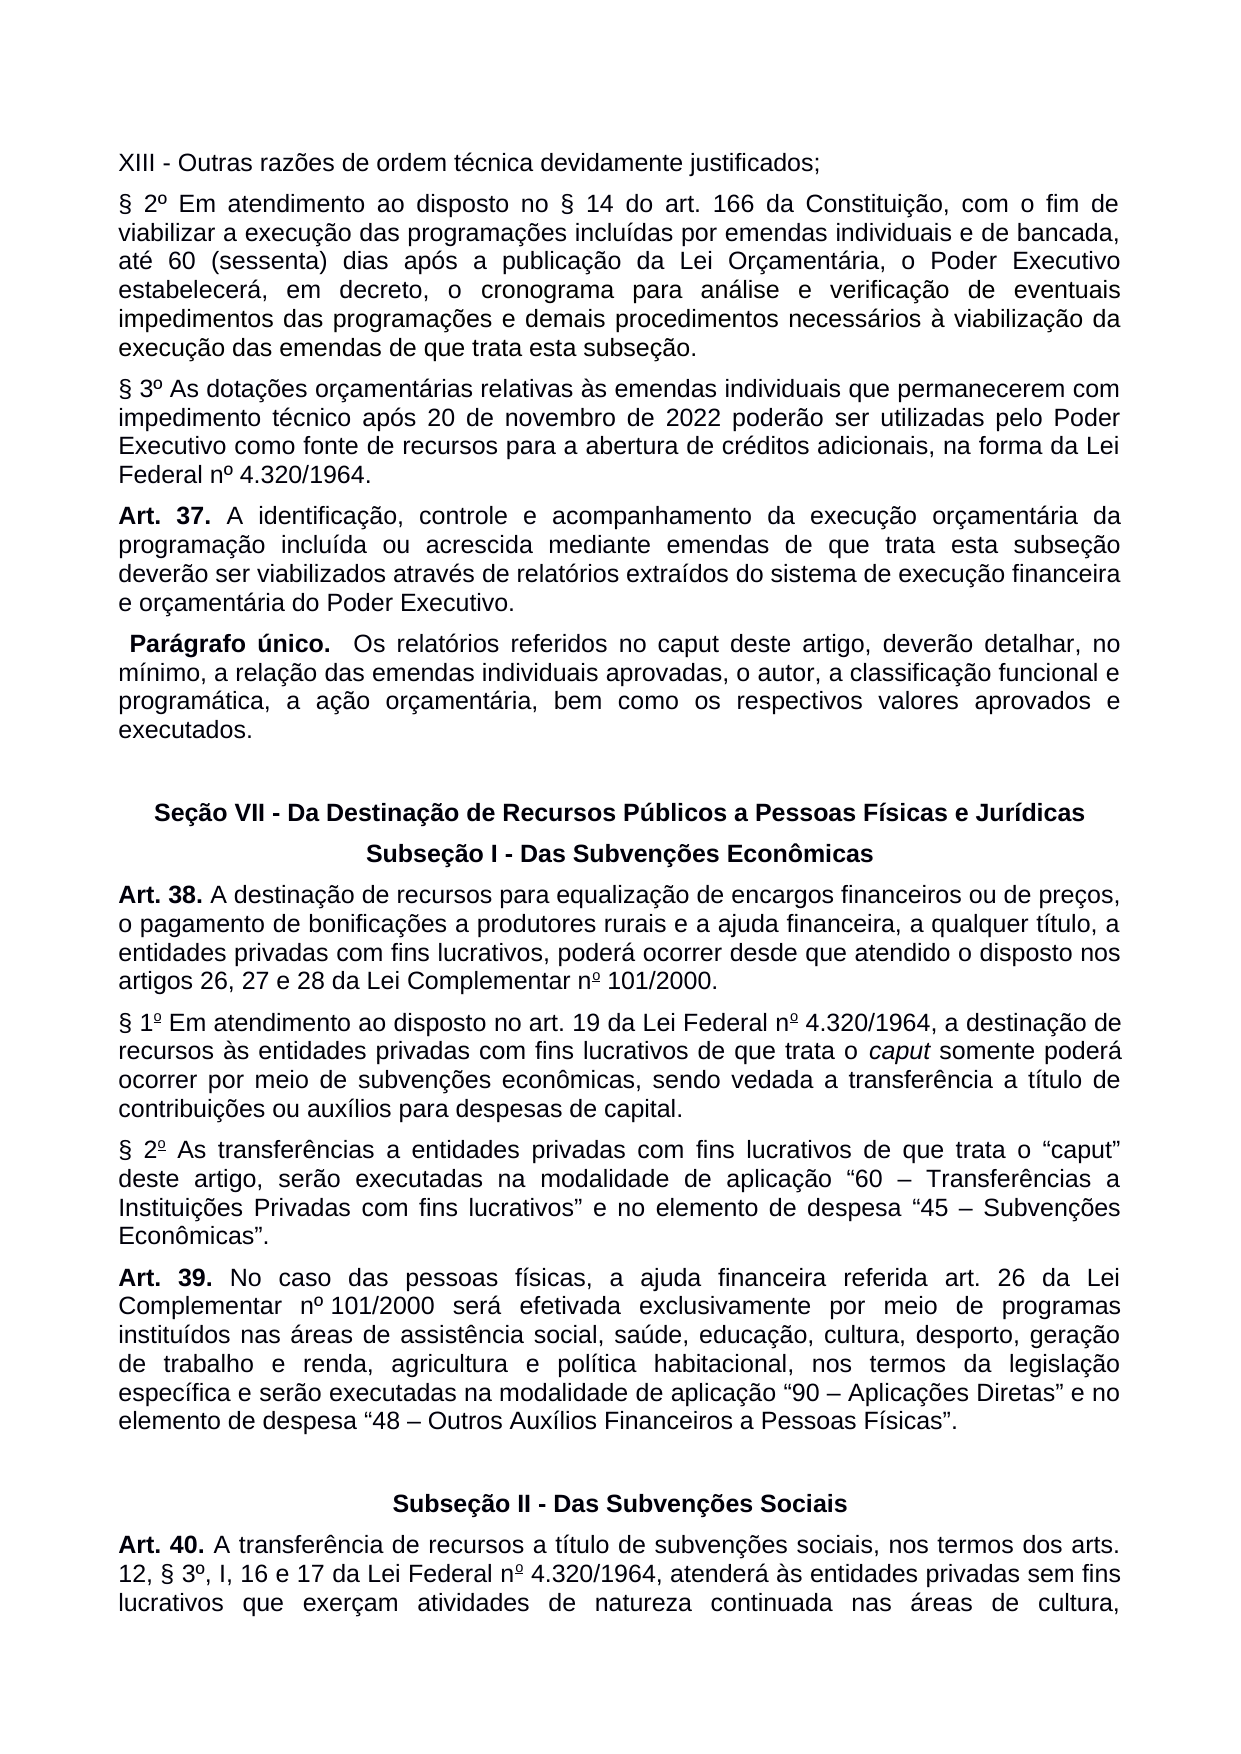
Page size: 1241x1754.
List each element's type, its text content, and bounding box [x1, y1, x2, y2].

text Subseção II - Das Subvenções Sociais [118, 1489, 1122, 1518]
text Subseção I - Das Subvenções Econômicas [118, 839, 1122, 868]
text Seção VII - Da Destinação de Recursos Públicos a Pessoas Físicas e Jurídicas [118, 798, 1122, 826]
text Parágrafo único. Os relatórios referidos no caput deste artigo, deverão detalhar, no mínimo, a relação das emendas individuais aprovadas, o autor, a classificação funcional e programática, a ação orçamentária, bem como os respectivos valores aprovados e executados. [118, 629, 1122, 744]
text § 2o As transferências a entidades privadas com fins lucrativos de que trata o “caput” deste artigo, serão executadas na modalidade de aplicação “60 – Transferências a Instituições Privadas com fins lucrativos” e no elemento de despesa “45 – Subvenções Econômicas”. [118, 1135, 1122, 1250]
text § 2º Em atendimento ao disposto no § 14 do art. 166 da Constituição, com o fim de viabilizar a execução das programações incluídas por emendas individuais e de bancada, até 60 (sessenta) dias após a publicação da Lei Orçamentária, o Poder Executivo estabelecerá, em decreto, o cronograma para análise e verificação de eventuais impedimentos das programações e demais procedimentos necessários à viabilização da execução das emendas de que trata esta subseção. [118, 189, 1122, 361]
text Art. 38. A destinação de recursos para equalização de encargos financeiros ou de preços, o pagamento de bonificações a produtores rurais e a ajuda financeira, a qualquer título, a entidades privadas com fins lucrativos, poderá ocorrer desde que atendido o disposto nos artigos 26, 27 e 28 da Lei Complementar no 101/2000. [118, 880, 1122, 995]
text Art. 40. A transferência de recursos a título de subvenções sociais, nos termos dos arts. 12, § 3º, I, 16 e 17 da Lei Federal no 4.320/1964, atenderá às entidades privadas sem fins lucrativos que exerçam atividades de natureza continuada nas áreas de cultura, [118, 1530, 1122, 1616]
text Art. 39. No caso das pessoas físicas, a ajuda financeira referida art. 26 da Lei Complementar nº 101/2000 será efetivada exclusivamente por meio de programas instituídos nas áreas de assistência social, saúde, educação, cultura, desporto, geração de trabalho e renda, agricultura e política habitacional, nos termos da legislação específica e serão executadas na modalidade de aplicação “90 – Aplicações Diretas” e no elemento de despesa “48 – Outros Auxílios Financeiros a Pessoas Físicas”. [118, 1263, 1122, 1435]
text § 3º As dotações orçamentárias relativas às emendas individuais que permanecerem com impedimento técnico após 20 de novembro de 2022 poderão ser utilizadas pelo Poder Executivo como fonte de recursos para a abertura de créditos adicionais, na forma da Lei Federal nº 4.320/1964. [118, 374, 1122, 489]
text XIII - Outras razões de ordem técnica devidamente justificados; [118, 148, 1122, 176]
text § 1o Em atendimento ao disposto no art. 19 da Lei Federal no 4.320/1964, a destinação de recursos às entidades privadas com fins lucrativos de que trata o caput somente poderá ocorrer por meio de subvenções econômicas, sendo vedada a transferência a título de contribuições ou auxílios para despesas de capital. [118, 1008, 1122, 1123]
text Art. 37. A identificação, controle e acompanhamento da execução orçamentária da programação incluída ou acrescida mediante emendas de que trata esta subseção deverão ser viabilizados através de relatórios extraídos do sistema de execução financeira e orçamentária do Poder Executivo. [118, 501, 1122, 616]
